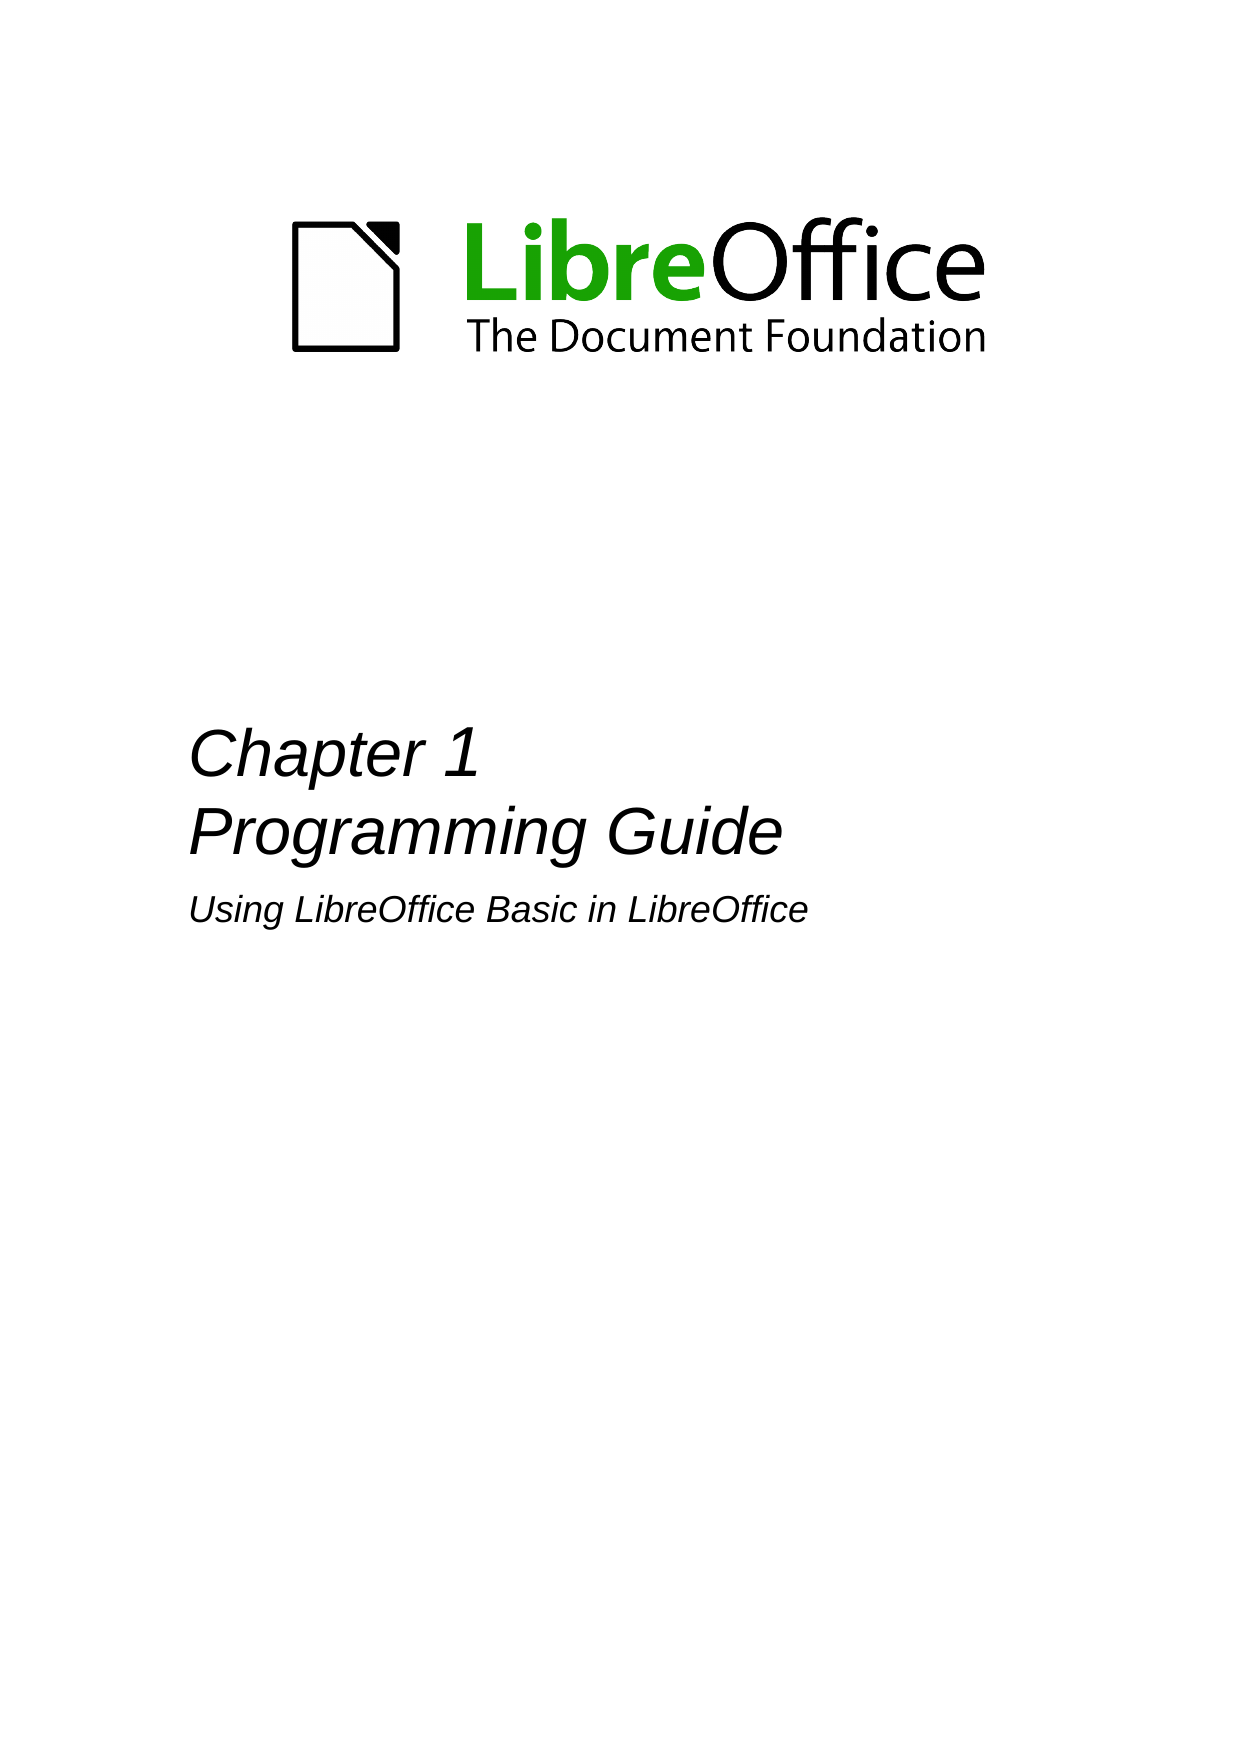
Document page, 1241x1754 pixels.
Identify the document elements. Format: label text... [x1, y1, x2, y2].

picture [250, 186, 1035, 387]
subtitle Chapter 1 Programming Guide [188, 710, 1098, 868]
subtitle Using LibreOffice Basic in LibreOffice [188, 888, 1098, 931]
